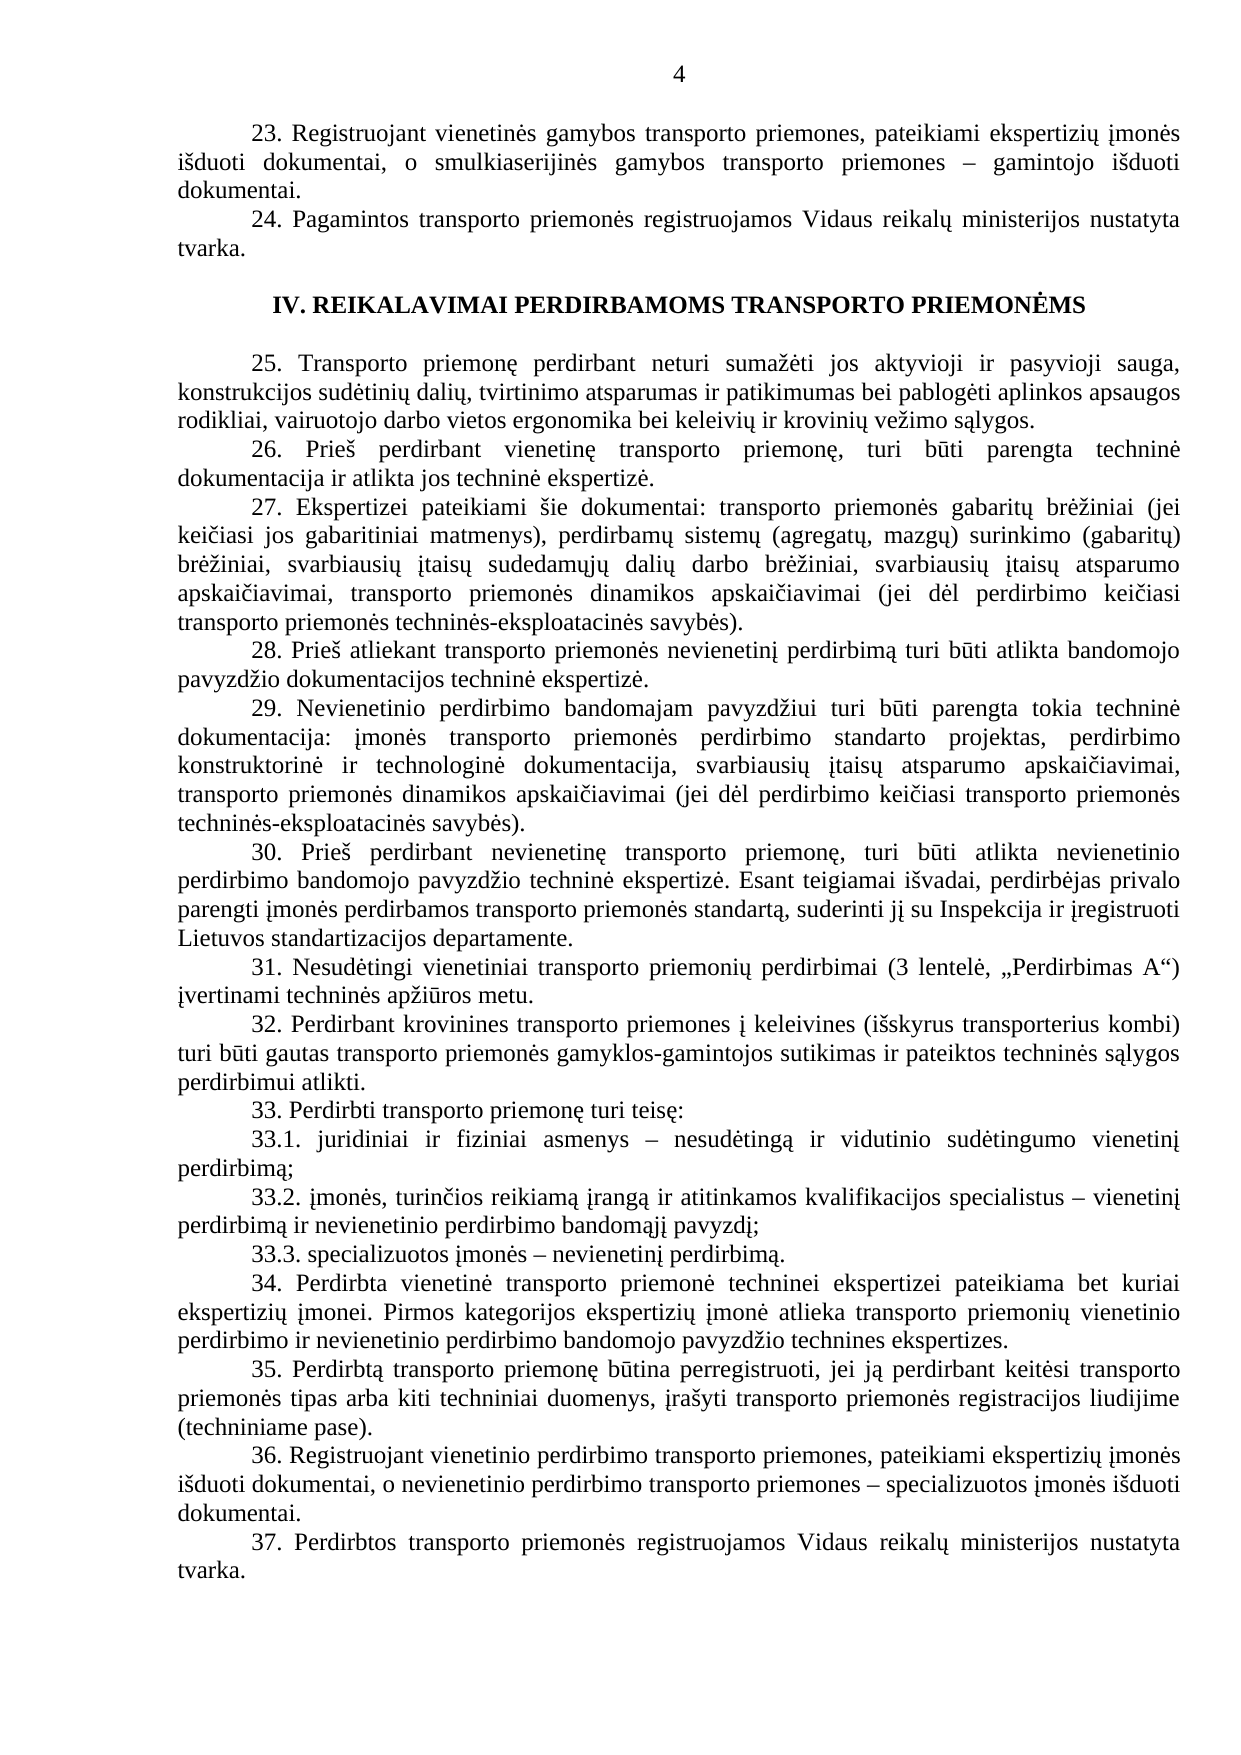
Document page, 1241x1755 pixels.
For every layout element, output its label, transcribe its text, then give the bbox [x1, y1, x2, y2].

text 36. Registruojant vienetinio perdirbimo transporto priemones, pateikiami ekspertizių įmonės išduoti dokumentai, o nevienetinio perdirbimo transporto priemones – specializuotos įmonės išduoti dokumentai. [177, 1441, 1181, 1527]
text 24. Pagamintos transporto priemonės registruojamos Vidaus reikalų ministerijos nustatyta tvarka. [177, 204, 1181, 262]
text 33.3. specializuotos įmonės – nevienetinį perdirbimą. [177, 1239, 1181, 1268]
text 28. Prieš atliekant transporto priemonės nevienetinį perdirbimą turi būti atlikta bandomojo pavyzdžio dokumentacijos techninė ekspertizė. [177, 636, 1181, 693]
text 31. Nesudėtingi vienetiniai transporto priemonių perdirbimai (3 lentelė, „Perdirbimas A“) įvertinami techninės apžiūros metu. [177, 952, 1181, 1009]
text 29. Nevienetinio perdirbimo bandomajam pavyzdžiui turi būti parengta tokia techninė dokumentacija: įmonės transporto priemonės perdirbimo standarto projektas, perdirbimo konstruktorinė ir technologinė dokumentacija, svarbiausių įtaisų atsparumo apskaičiavimai, transporto priemonės dinamikos apskaičiavimai (jei dėl perdirbimo keičiasi transporto priemonės techninės-eksploatacinės savybės). [177, 693, 1181, 837]
text 27. Ekspertizei pateikiami šie dokumentai: transporto priemonės gabaritų brėžiniai (jei keičiasi jos gabaritiniai matmenys), perdirbamų sistemų (agregatų, mazgų) surinkimo (gabaritų) brėžiniai, svarbiausių įtaisų sudedamųjų dalių darbo brėžiniai, svarbiausių įtaisų atsparumo apskaičiavimai, transporto priemonės dinamikos apskaičiavimai (jei dėl perdirbimo keičiasi transporto priemonės techninės-eksploatacinės savybės). [177, 492, 1181, 636]
text 37. Perdirbtos transporto priemonės registruojamos Vidaus reikalų ministerijos nustatyta tvarka. [177, 1527, 1181, 1584]
text 23. Registruojant vienetinės gamybos transporto priemones, pateikiami ekspertizių įmonės išduoti dokumentai, o smulkiaserijinės gamybos transporto priemones – gamintojo išduoti dokumentai. [177, 118, 1181, 204]
text 33.1. juridiniai ir fiziniai asmenys – nesudėtingą ir vidutinio sudėtingumo vienetinį perdirbimą; [177, 1124, 1181, 1182]
text 30. Prieš perdirbant nevienetinę transporto priemonę, turi būti atlikta nevienetinio perdirbimo bandomojo pavyzdžio techninė ekspertizė. Esant teigiamai išvadai, perdirbėjas privalo parengti įmonės perdirbamos transporto priemonės standartą, suderinti jį su Inspekcija ir įregistruoti Lietuvos standartizacijos departamente. [177, 837, 1181, 952]
text 34. Perdirbta vienetinė transporto priemonė techninei ekspertizei pateikiama bet kuriai ekspertizių įmonei. Pirmos kategorijos ekspertizių įmonė atlieka transporto priemonių vienetinio perdirbimo ir nevienetinio perdirbimo bandomojo pavyzdžio technines ekspertizes. [177, 1268, 1181, 1354]
text 26. Prieš perdirbant vienetinę transporto priemonę, turi būti parengta techninė dokumentacija ir atlikta jos techninė ekspertizė. [177, 434, 1181, 492]
text 35. Perdirbtą transporto priemonę būtina perregistruoti, jei ją perdirbant keitėsi transporto priemonės tipas arba kiti techniniai duomenys, įrašyti transporto priemonės registracijos liudijime (techniniame pase). [177, 1354, 1181, 1441]
text 33.2. įmonės, turinčios reikiamą įrangą ir atitinkamos kvalifikacijos specialistus – vienetinį perdirbimą ir nevienetinio perdirbimo bandomąjį pavyzdį; [177, 1182, 1181, 1239]
text IV. REIKALAVIMAI PERDIRBAMOMS TRANSPORTO PRIEMONĖMS [177, 291, 1181, 319]
text 33. Perdirbti transporto priemonę turi teisę: [177, 1096, 1181, 1124]
text 25. Transporto priemonę perdirbant neturi sumažėti jos aktyvioji ir pasyvioji sauga, konstrukcijos sudėtinių dalių, tvirtinimo atsparumas ir patikimumas bei pablogėti aplinkos apsaugos rodikliai, vairuotojo darbo vietos ergonomika bei keleivių ir krovinių vežimo sąlygos. [177, 348, 1181, 434]
text 32. Perdirbant krovinines transporto priemones į keleivines (išskyrus transporterius kombi) turi būti gautas transporto priemonės gamyklos-gamintojos sutikimas ir pateiktos techninės sąlygos perdirbimui atlikti. [177, 1009, 1181, 1096]
